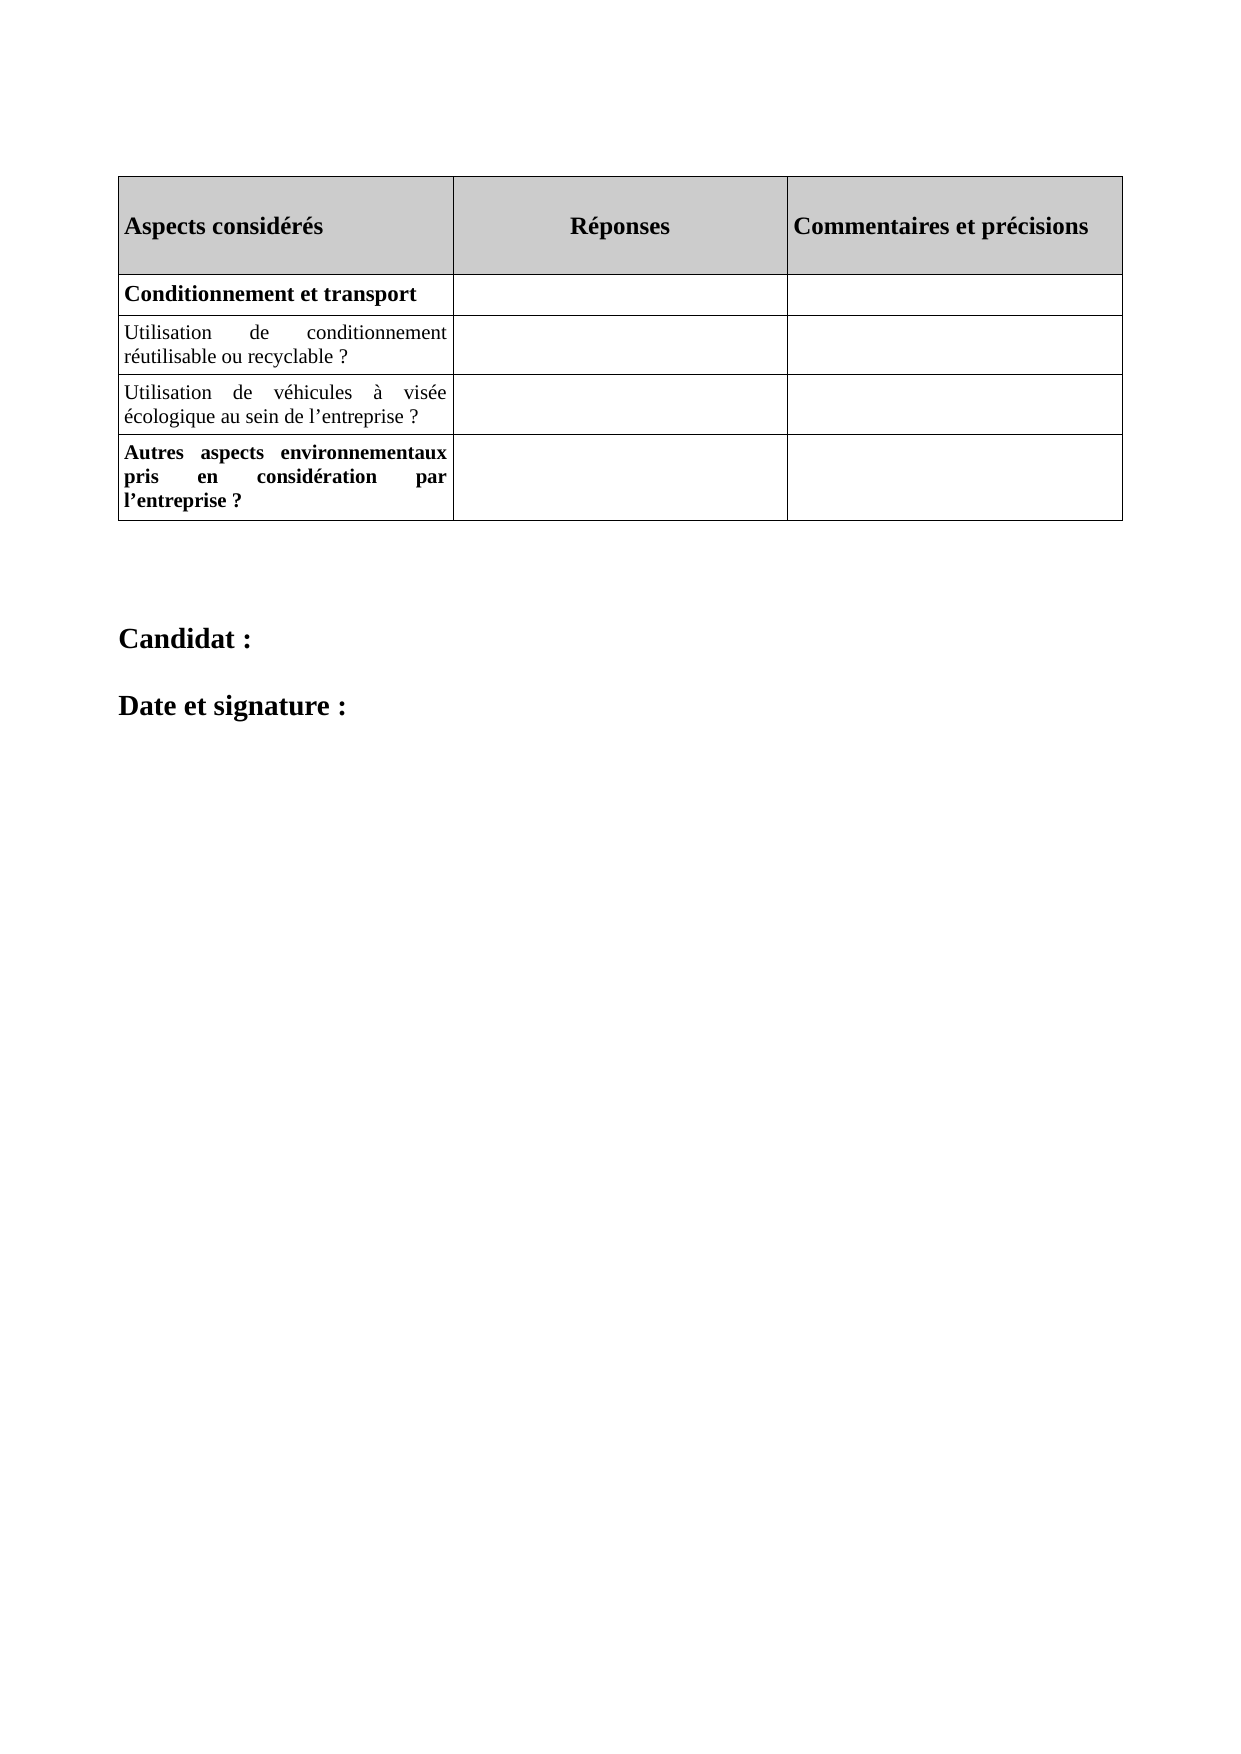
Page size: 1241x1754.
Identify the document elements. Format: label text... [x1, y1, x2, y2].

table_cell Aspects considérés [119, 177, 453, 274]
text Candidat : [118, 621, 1122, 654]
table_cell Réponses [454, 177, 787, 274]
table_cell [788, 316, 1122, 374]
table_cell Conditionnement et transport [119, 275, 453, 314]
table_cell [454, 375, 787, 434]
table_cell [454, 316, 787, 374]
table_cell [454, 275, 787, 314]
table_cell Autres aspects environnementaux pris en considération par l’entreprise ? [119, 435, 453, 520]
table_cell Utilisation de véhicules à visée écologique au sein de l’entreprise ? [119, 375, 453, 434]
table_cell [454, 435, 787, 520]
text Date et signature : [118, 688, 1122, 722]
table_cell [788, 375, 1122, 434]
table_cell [788, 275, 1122, 314]
table_cell Utilisation de conditionnement réutilisable ou recyclable ? [119, 316, 453, 374]
table_cell [788, 435, 1122, 520]
table_cell Commentaires et précisions [788, 177, 1122, 274]
